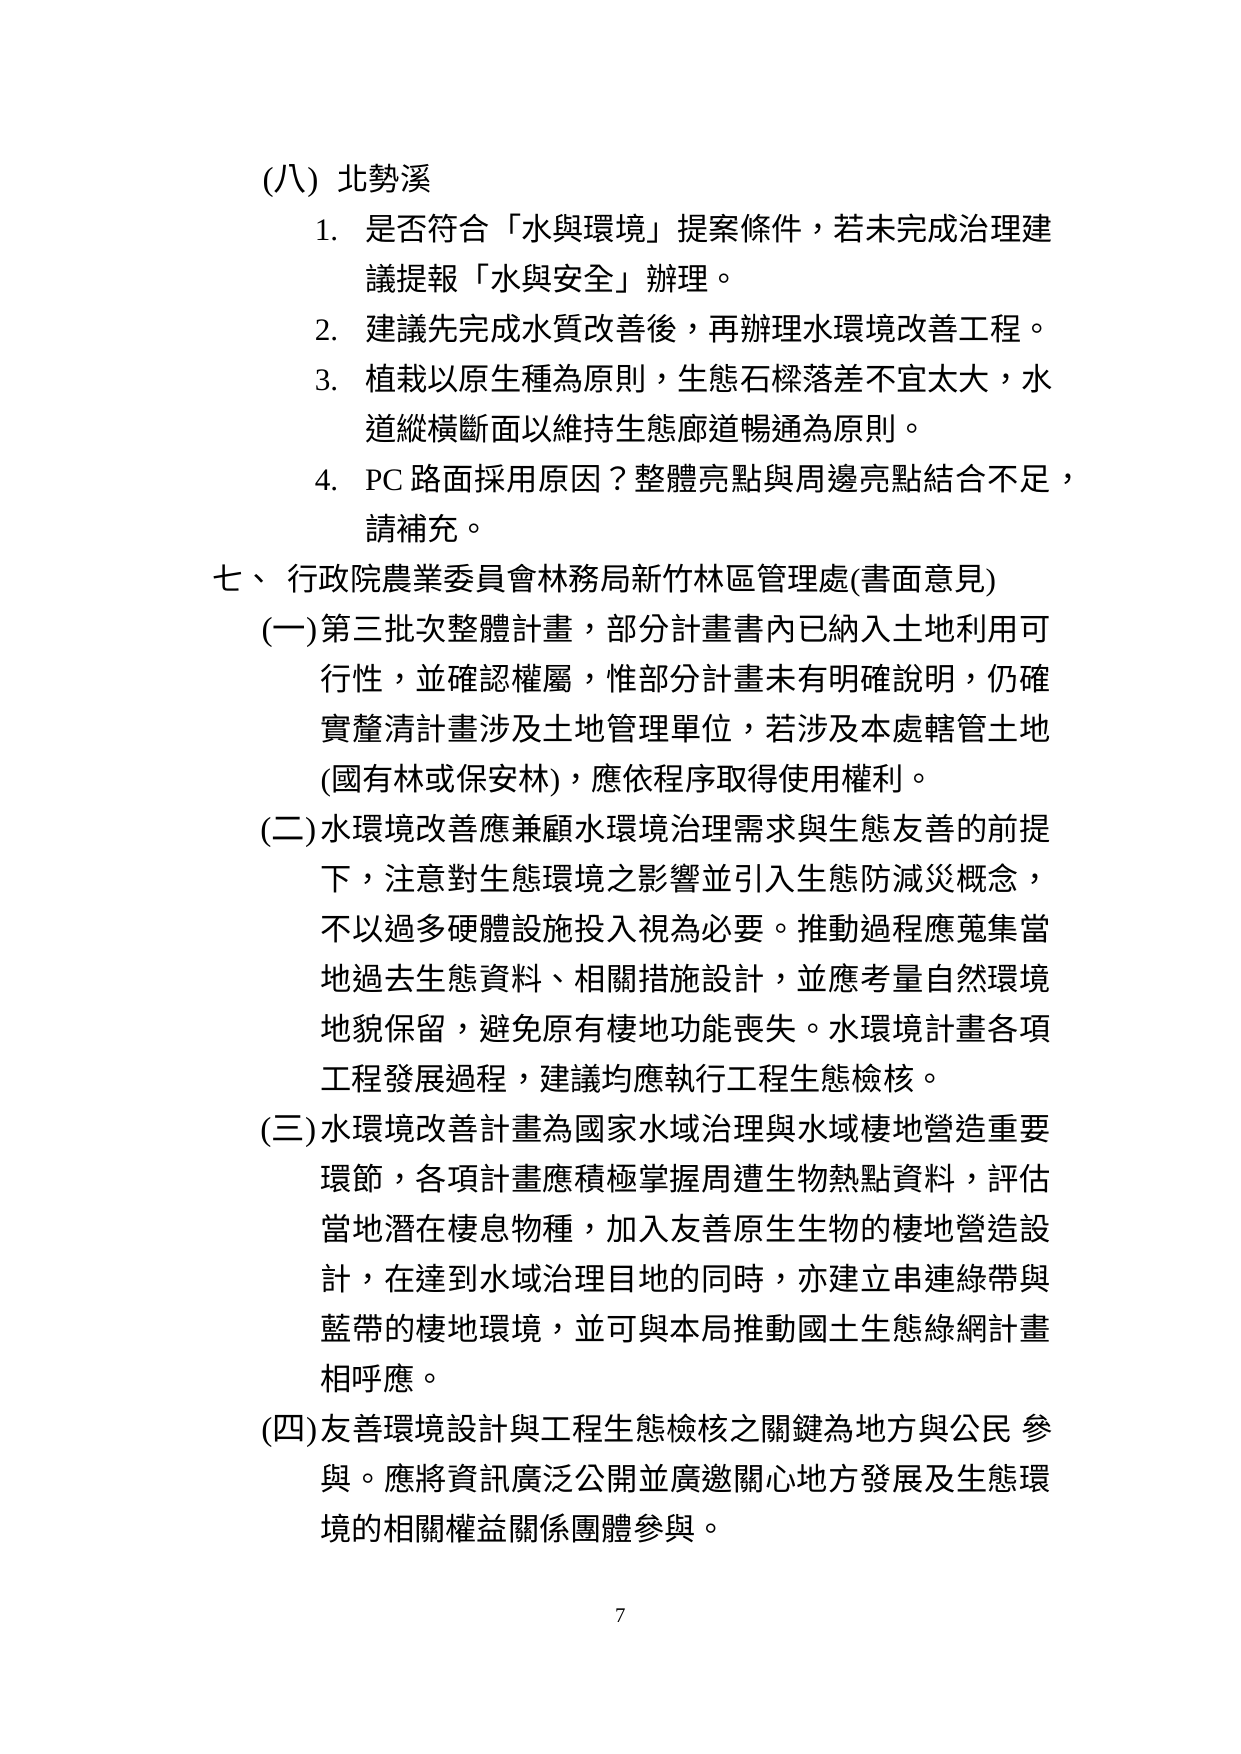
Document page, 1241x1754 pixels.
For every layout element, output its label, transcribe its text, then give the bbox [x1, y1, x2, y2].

list PC路面採用原因？整體亮點與周邊亮點結合不足，請補充。 [314, 450, 1053, 550]
list 水環境改善計畫為國家水域治理與水域棲地營造重要環節，各項計畫應積極掌握周遭生物熱點資料，評估當地潛在棲息物種，加入友善原生生物的棲地營造設計，在達到水域治理目地的同時，亦建立串連綠帶與藍帶的棲地環境，並可與本局推動國土生態綠網計畫相呼應。 [260, 1100, 1053, 1400]
list 第三批次整體計畫，部分計畫書內已納入土地利用可行性，並確認權屬，惟部分計畫未有明確說明，仍確實釐清計畫涉及土地管理單位，若涉及本處轄管土地(國有林或保安林)，應依程序取得使用權利。 [261, 600, 1053, 800]
list 北勢溪 [262, 150, 1053, 200]
list 植栽以原生種為原則，生態石樑落差不宜太大，水道縱橫斷面以維持生態廊道暢通為原則。 [314, 350, 1053, 450]
list 水環境改善應兼顧水環境治理需求與生態友善的前提下，注意對生態環境之影響並引入生態防減災概念，不以過多硬體設施投入視為必要。推動過程應蒐集當地過去生態資料、相關措施設計，並應考量自然環境地貌保留，避免原有棲地功能喪失。水環境計畫各項工程發展過程，建議均應執行工程生態檢核。 [260, 800, 1053, 1100]
list 建議先完成水質改善後，再辦理水環境改善工程。 [314, 300, 1053, 350]
list 是否符合「水與環境」提案條件，若未完成治理建議提報「水與安全」辦理。 [314, 200, 1053, 300]
list 友善環境設計與工程生態檢核之關鍵為地方與公民 參與。應將資訊廣泛公開並廣邀關心地方發展及生態環境的相關權益關係團體參與。 [261, 1400, 1053, 1550]
list 行政院農業委員會林務局新竹林區管理處(書面意見) [212, 550, 1053, 600]
